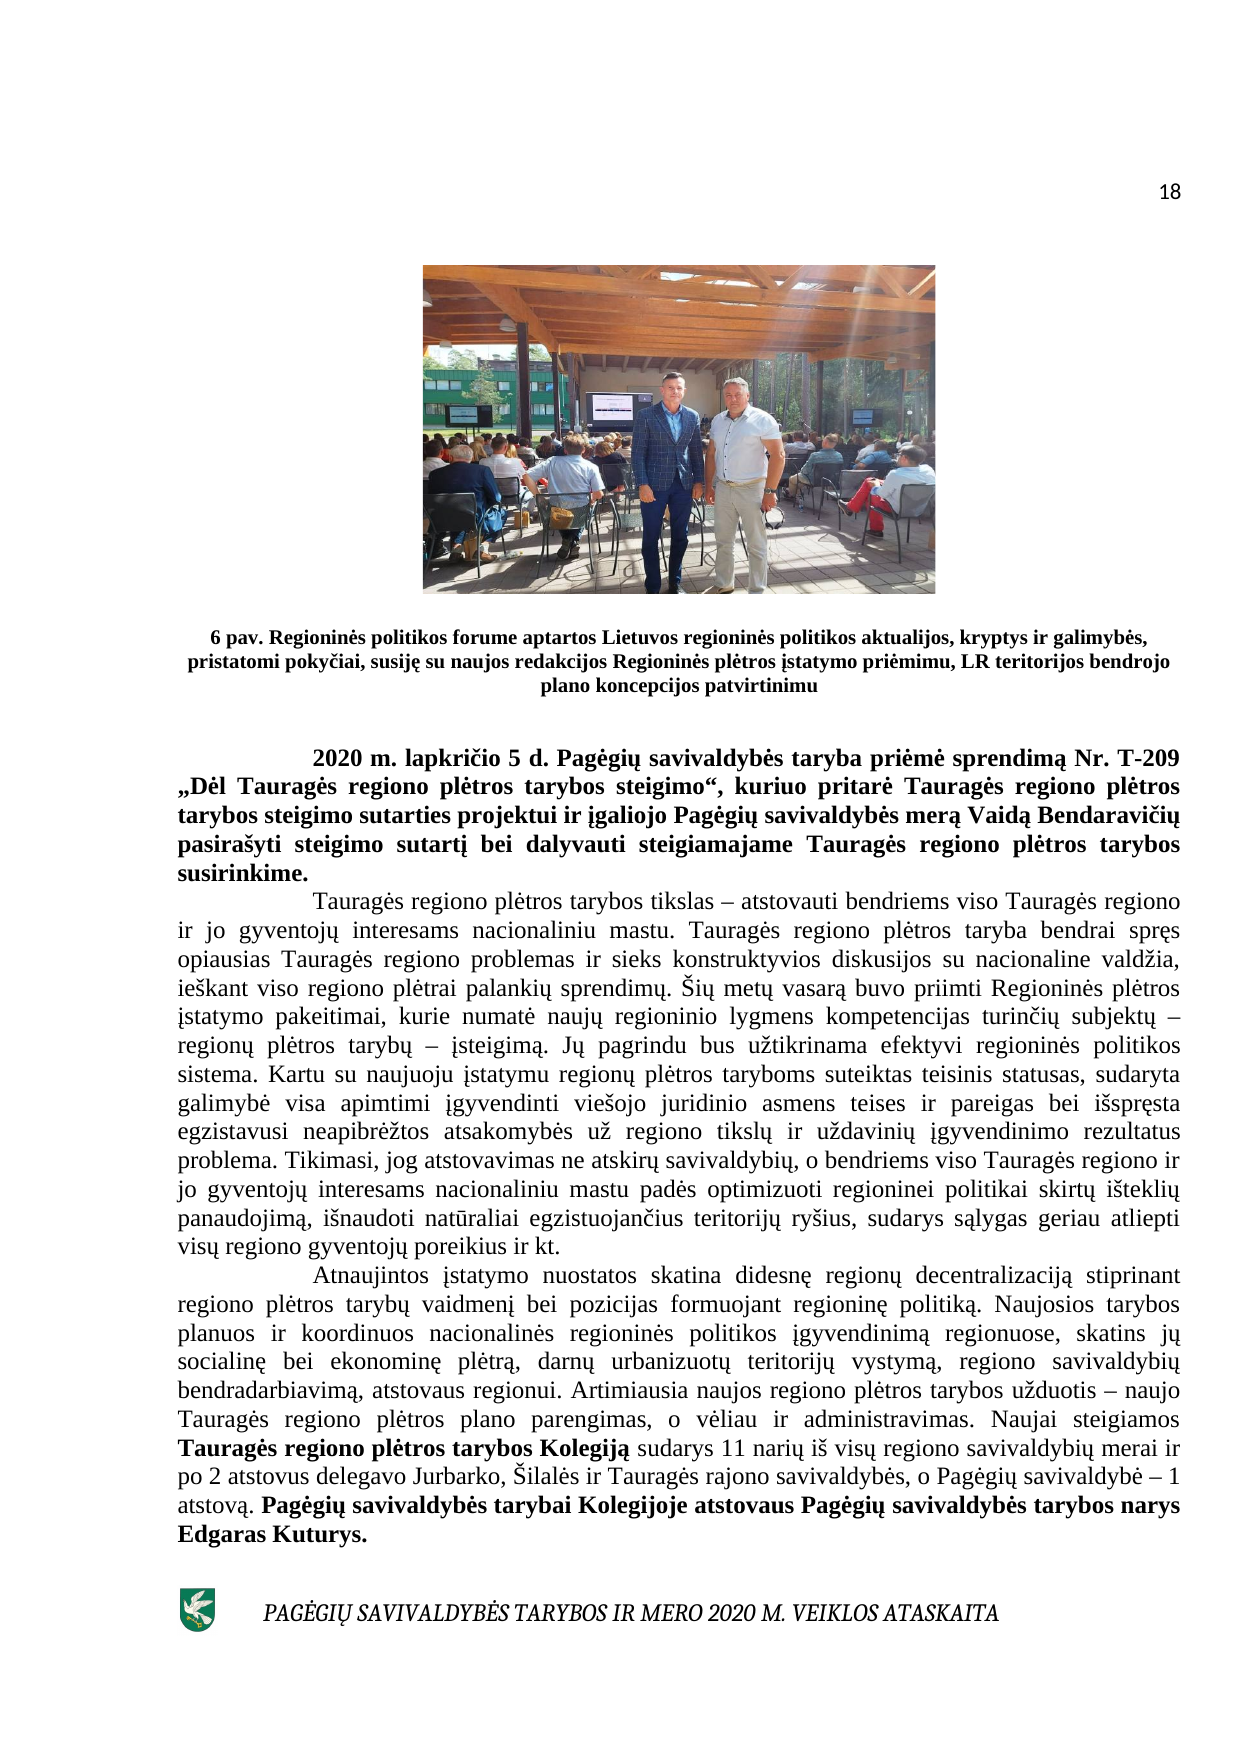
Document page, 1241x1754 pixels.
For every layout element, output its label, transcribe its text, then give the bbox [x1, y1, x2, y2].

text Atnaujintos įstatymo nuostatos skatina didesnę regionų decentralizaciją stiprinant regiono plėtros tarybų vaidmenį bei pozicijas formuojant regioninę politiką. Naujosios tarybos planuos ir koordinuos nacionalinės regioninės politikos įgyvendinimą regionuose, skatins jų socialinę bei ekonominę plėtrą, darnų urbanizuotų teritorijų vystymą, regiono savivaldybių bendradarbiavimą, atstovaus regionui. Artimiausia naujos regiono plėtros tarybos užduotis – naujo Tauragės regiono plėtros plano parengimas, o vėliau ir administravimas. Naujai steigiamos Tauragės regiono plėtros tarybos Kolegiją sudarys 11 narių iš visų regiono savivaldybių merai ir po 2 atstovus delegavo Jurbarko, Šilalės ir Tauragės rajono savivaldybės, o Pagėgių savivaldybė – 1 atstovą. Pagėgių savivaldybės tarybai Kolegijoje atstovaus Pagėgių savivaldybės tarybos narys Edgaras Kuturys. [177, 1260, 1181, 1548]
text 2020 m. lapkričio 5 d. Pagėgių savivaldybės taryba priėmė sprendimą Nr. T-209 „Dėl Tauragės regiono plėtros tarybos steigimo“, kuriuo pritarė Tauragės regiono plėtros tarybos steigimo sutarties projektui ir įgaliojo Pagėgių savivaldybės merą Vaidą Bendaravičių pasirašyti steigimo sutartį bei dalyvauti steigiamajame Tauragės regiono plėtros tarybos susirinkime. [177, 743, 1181, 886]
text 6 pav. Regioninės politikos forume aptartos Lietuvos regioninės politikos aktualijos, kryptys ir galimybės, pristatomi pokyčiai, susiję su naujos redakcijos Regioninės plėtros įstatymo priėmimu, LR teritorijos bendrojo plano koncepcijos patvirtinimu [177, 625, 1181, 697]
text Tauragės regiono plėtros tarybos tikslas – atstovauti bendriems viso Tauragės regiono ir jo gyventojų interesams nacionaliniu mastu. Tauragės regiono plėtros taryba bendrai spręs opiausias Tauragės regiono problemas ir sieks konstruktyvios diskusijos su nacionaline valdžia, ieškant viso regiono plėtrai palankių sprendimų. Šių metų vasarą buvo priimti Regioninės plėtros įstatymo pakeitimai, kurie numatė naujų regioninio lygmens kompetencijas turinčių subjektų – regionų plėtros tarybų – įsteigimą. Jų pagrindu bus užtikrinama efektyvi regioninės politikos sistema. Kartu su naujuoju įstatymu regionų plėtros taryboms suteiktas teisinis statusas, sudaryta galimybė visa apimtimi įgyvendinti viešojo juridinio asmens teises ir pareigas bei išspręsta egzistavusi neapibrėžtos atsakomybės už regiono tikslų ir uždavinių įgyvendinimo rezultatus problema. Tikimasi, jog atstovavimas ne atskirų savivaldybių, o bendriems viso Tauragės regiono ir jo gyventojų interesams nacionaliniu mastu padės optimizuoti regioninei politikai skirtų išteklių panaudojimą, išnaudoti natūraliai egzistuojančius teritorijų ryšius, sudarys sąlygas geriau atliepti visų regiono gyventojų poreikius ir kt. [177, 886, 1181, 1260]
